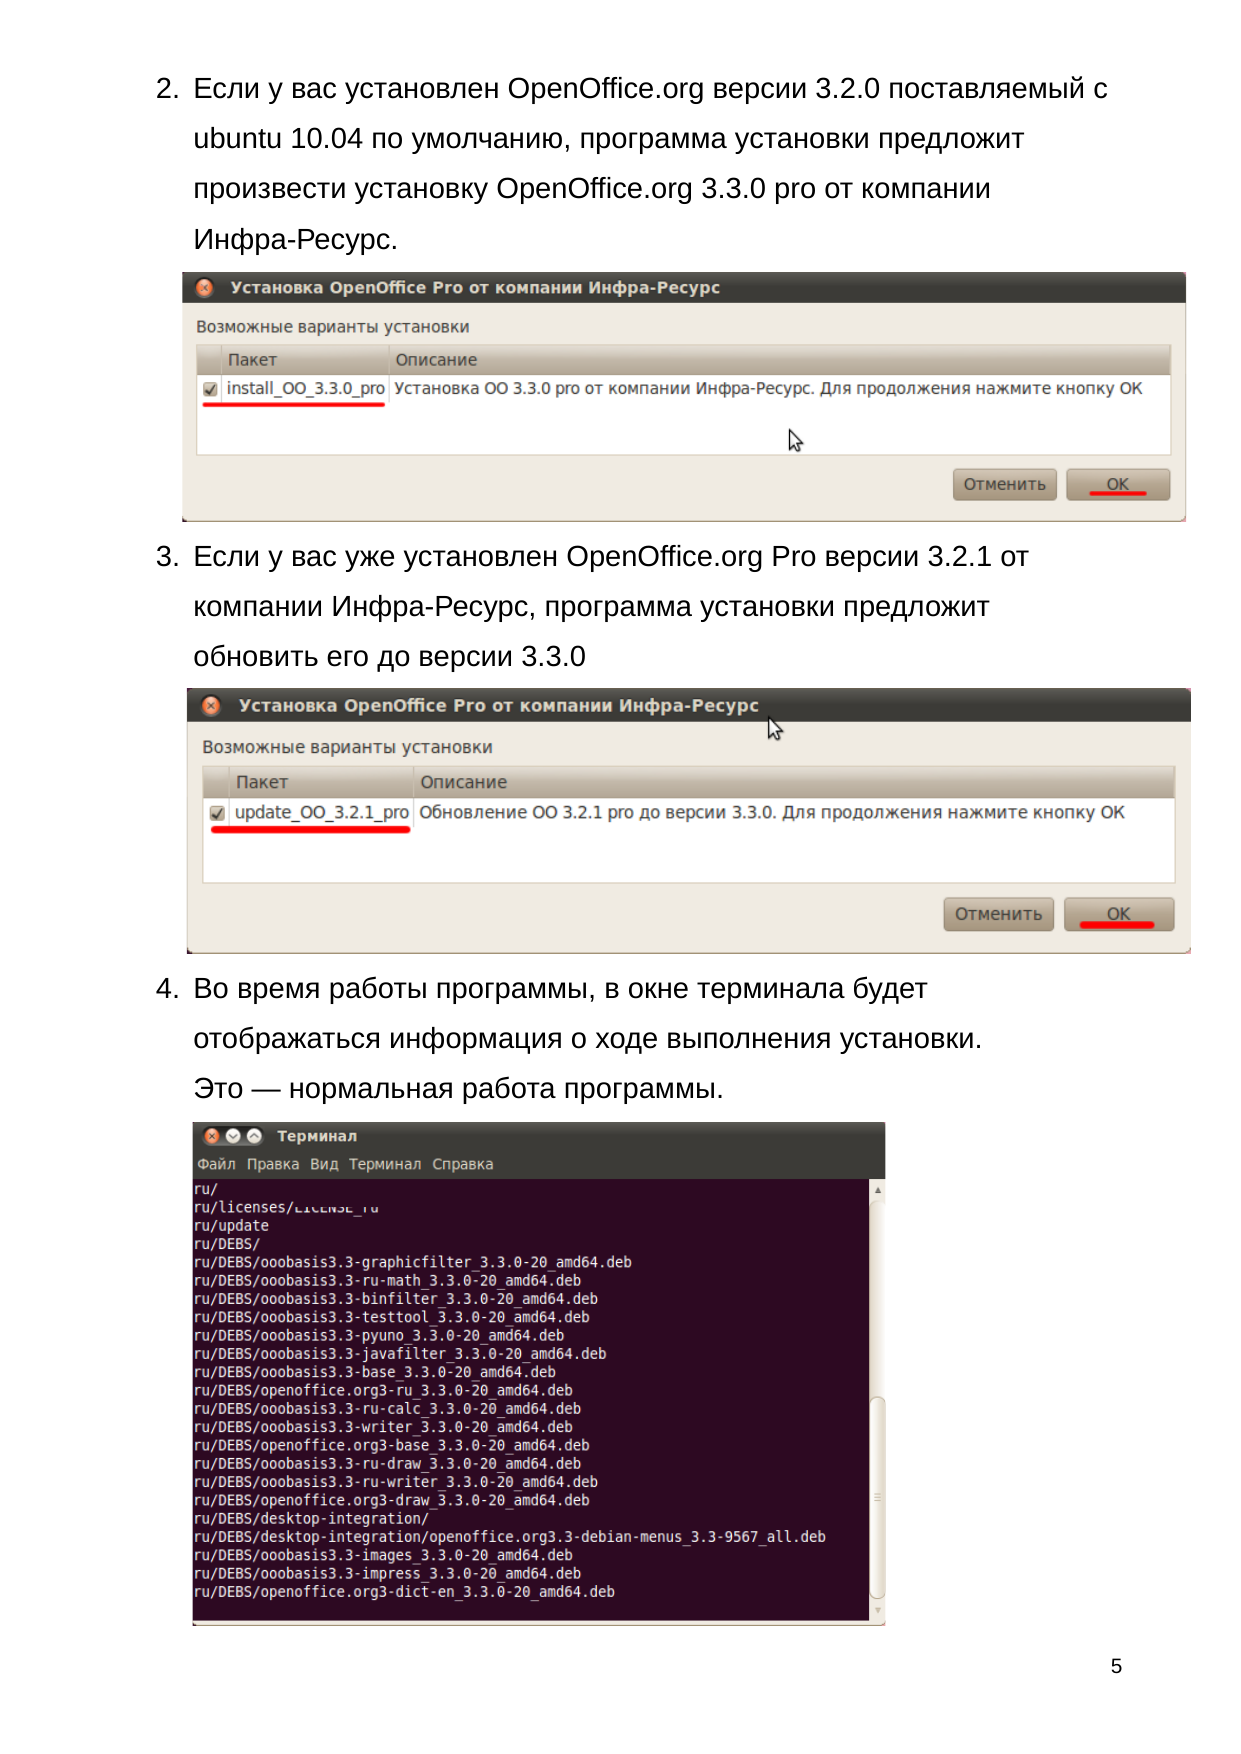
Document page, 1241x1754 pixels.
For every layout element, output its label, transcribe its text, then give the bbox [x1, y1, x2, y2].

list Если у вас уже установлен OpenOffice.org Pro версии 3.2.1 от компании Инфра-Ресурс, программа установки предложит обновить его до версии 3.3.0 [156, 272, 1122, 673]
picture [192, 1122, 886, 1626]
list Во время работы программы, в окне терминала будет отображаться информация о ходе выполнения установки. Это — нормальная работа программы. [156, 690, 1122, 1105]
list Если у вас установлен OpenOffice.org версии 3.2.0 поставляемый с ubuntu 10.04 по умолчанию, программа установки предложит произвести установку OpenOffice.org 3.3.0 pro от компании Инфра-Ресурс. [156, 71, 1122, 255]
picture [186, 688, 1191, 954]
picture [182, 272, 1187, 522]
